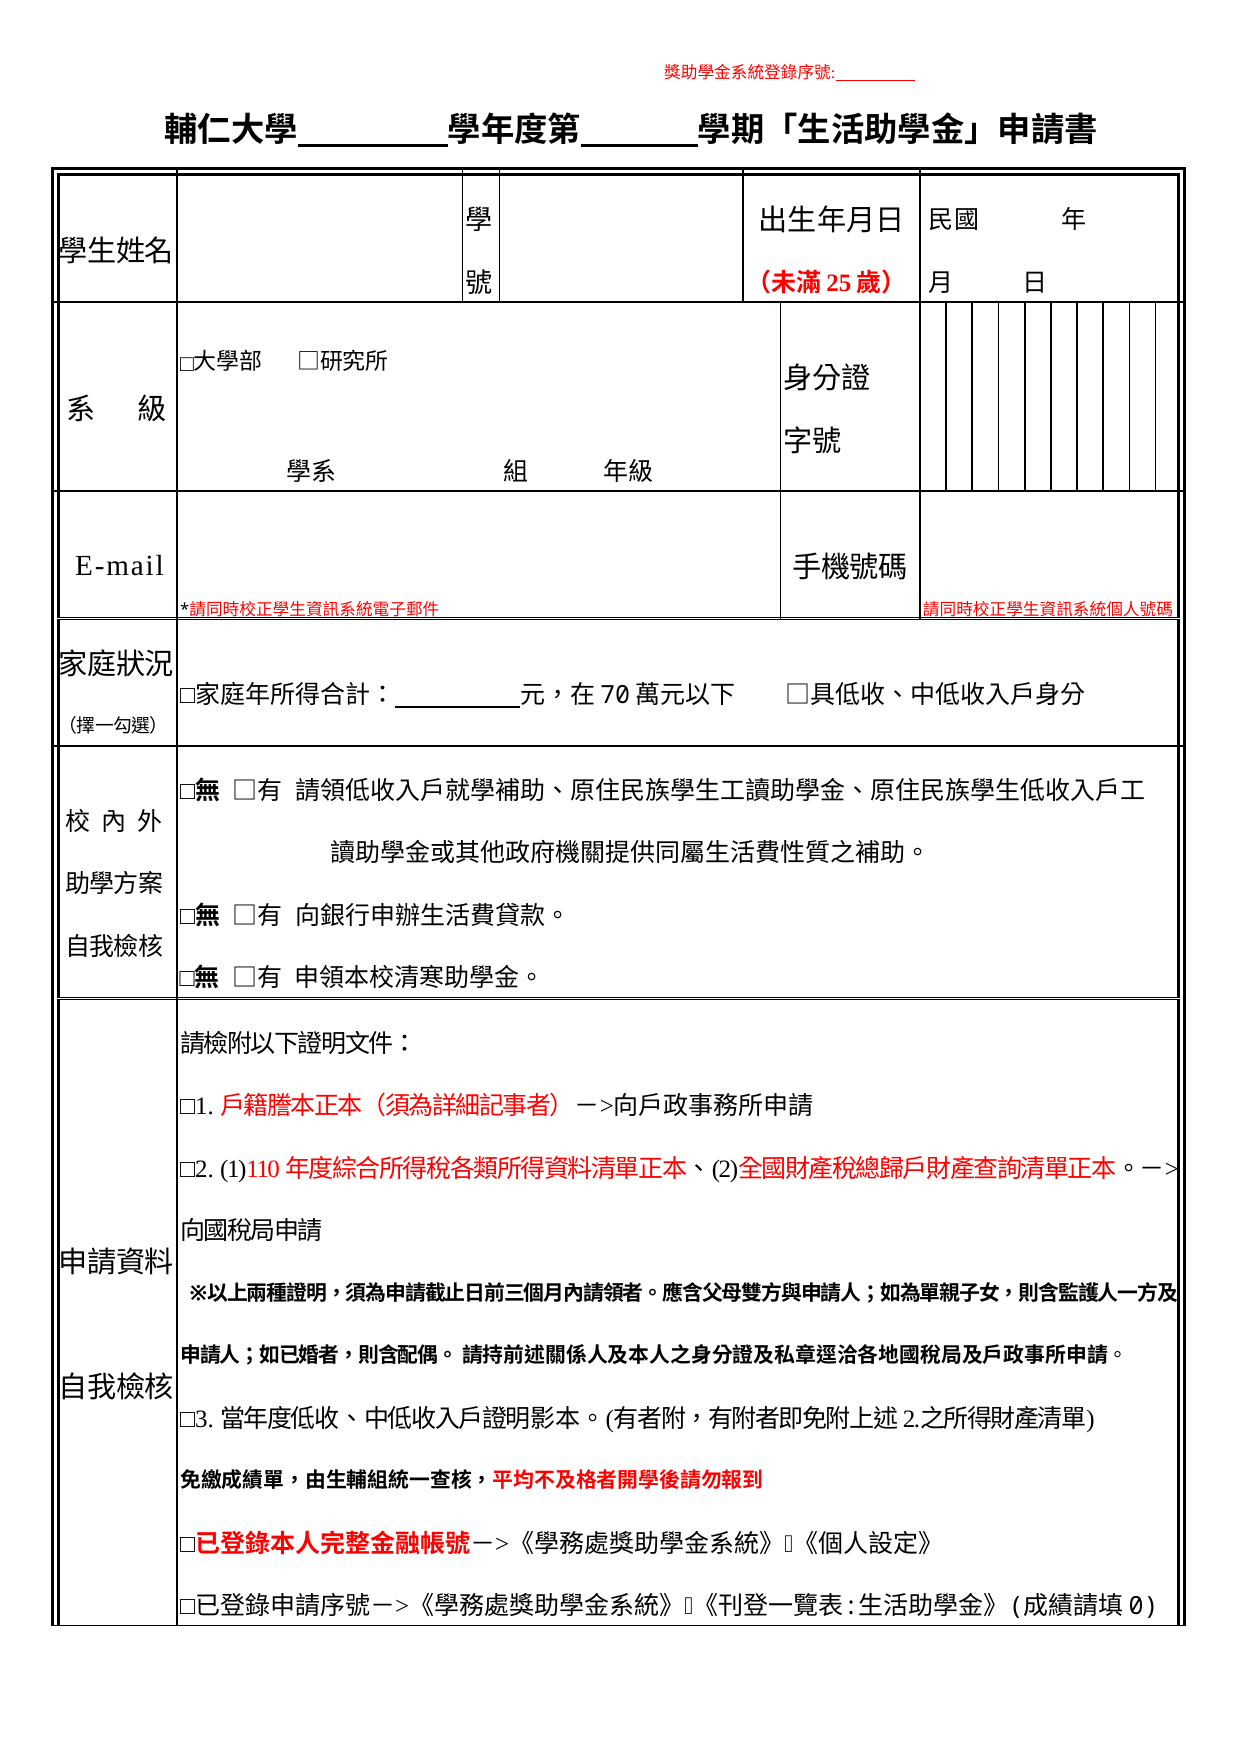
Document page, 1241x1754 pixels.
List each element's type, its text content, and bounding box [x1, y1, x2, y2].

table_cell [973, 303, 998, 490]
table_cell [1104, 303, 1129, 490]
table_cell 申請資料 自我檢核 [60, 1000, 176, 1625]
table_cell [1130, 303, 1155, 490]
table_cell [1078, 303, 1102, 490]
table_cell 校 內 外 助學方案 自我檢核 [60, 747, 176, 997]
table_cell 請檢附以下證明文件： □1. 戶籍謄本正本（須為詳細記事者）－>向戶政事務所申請 □2. (1)110年度綜合所得稅各類所得資料清單正本、(2)全國財產稅總歸戶財產查詢清單正本。－>向國稅局申請 ※以上兩種證明，須為申請截止日前三個月內請領者。應含父母雙方與申請人；如為單親子女，則含監護人一方及申請人；如已婚者，則含配偶。 請持前述關係人及本人之身分證及私章逕洽各地國稅局及戶政事所申請。 □3. 當年度低收、中低收入戶證明影本。(有者附，有附者即免附上述2.之所得財產清單) 免繳成績單，由生輔組統一查核，平均不及格者開學後請勿報到 □已登錄本人完整金融帳號－>《學務處獎助學金系統》《個人設定》 □已登錄申請序號－>《學務處獎助學金系統》《刊登一覽表:生活助學金》(成績請填0) [178, 1000, 1177, 1625]
table_cell [1156, 303, 1177, 490]
table_cell [947, 303, 971, 490]
text 輔仁大學 學年度第 學期「生活助學金」申請書 [43, 86, 1181, 148]
table_cell [921, 303, 945, 490]
table_cell 家庭狀況 （擇一勾選） [60, 620, 176, 745]
table_cell □無 □有 請領低收入戶就學補助、原住民族學生工讀助學金、原住民族學生低收入戶工 讀助學金或其他政府機關提供同屬生活費性質之補助。 □無 □有 向銀行申辦生活費貸款。 □無 □有 申領本校清寒助學金。 [178, 747, 1177, 997]
table_cell *請同時校正學生資訊系統電子郵件 [178, 492, 780, 617]
table_cell 手機號碼 [781, 492, 919, 617]
table_header 學號 [463, 176, 499, 301]
table_header [178, 176, 462, 301]
table_cell [999, 303, 1024, 490]
table_cell [1026, 303, 1050, 490]
table_header 民國 年 月 日 [921, 170, 1182, 301]
table_cell □家庭年所得合計： 元，在70萬元以下 □具低收、中低收入戶身分 [178, 620, 1177, 745]
table_cell E-mail [60, 492, 176, 617]
table_header [500, 176, 742, 301]
table_cell 請同時校正學生資訊系統個人號碼 [921, 492, 1177, 617]
table_cell 系 級 [60, 303, 176, 490]
table_header 學生姓名 [56, 170, 176, 301]
table_cell 身分證 字號 [781, 303, 919, 490]
table_cell □大學部 □研究所 學系 組 年級 [178, 303, 780, 490]
table_cell [1052, 303, 1076, 490]
table_header 出生年月日 （未滿25歲） [744, 176, 919, 301]
